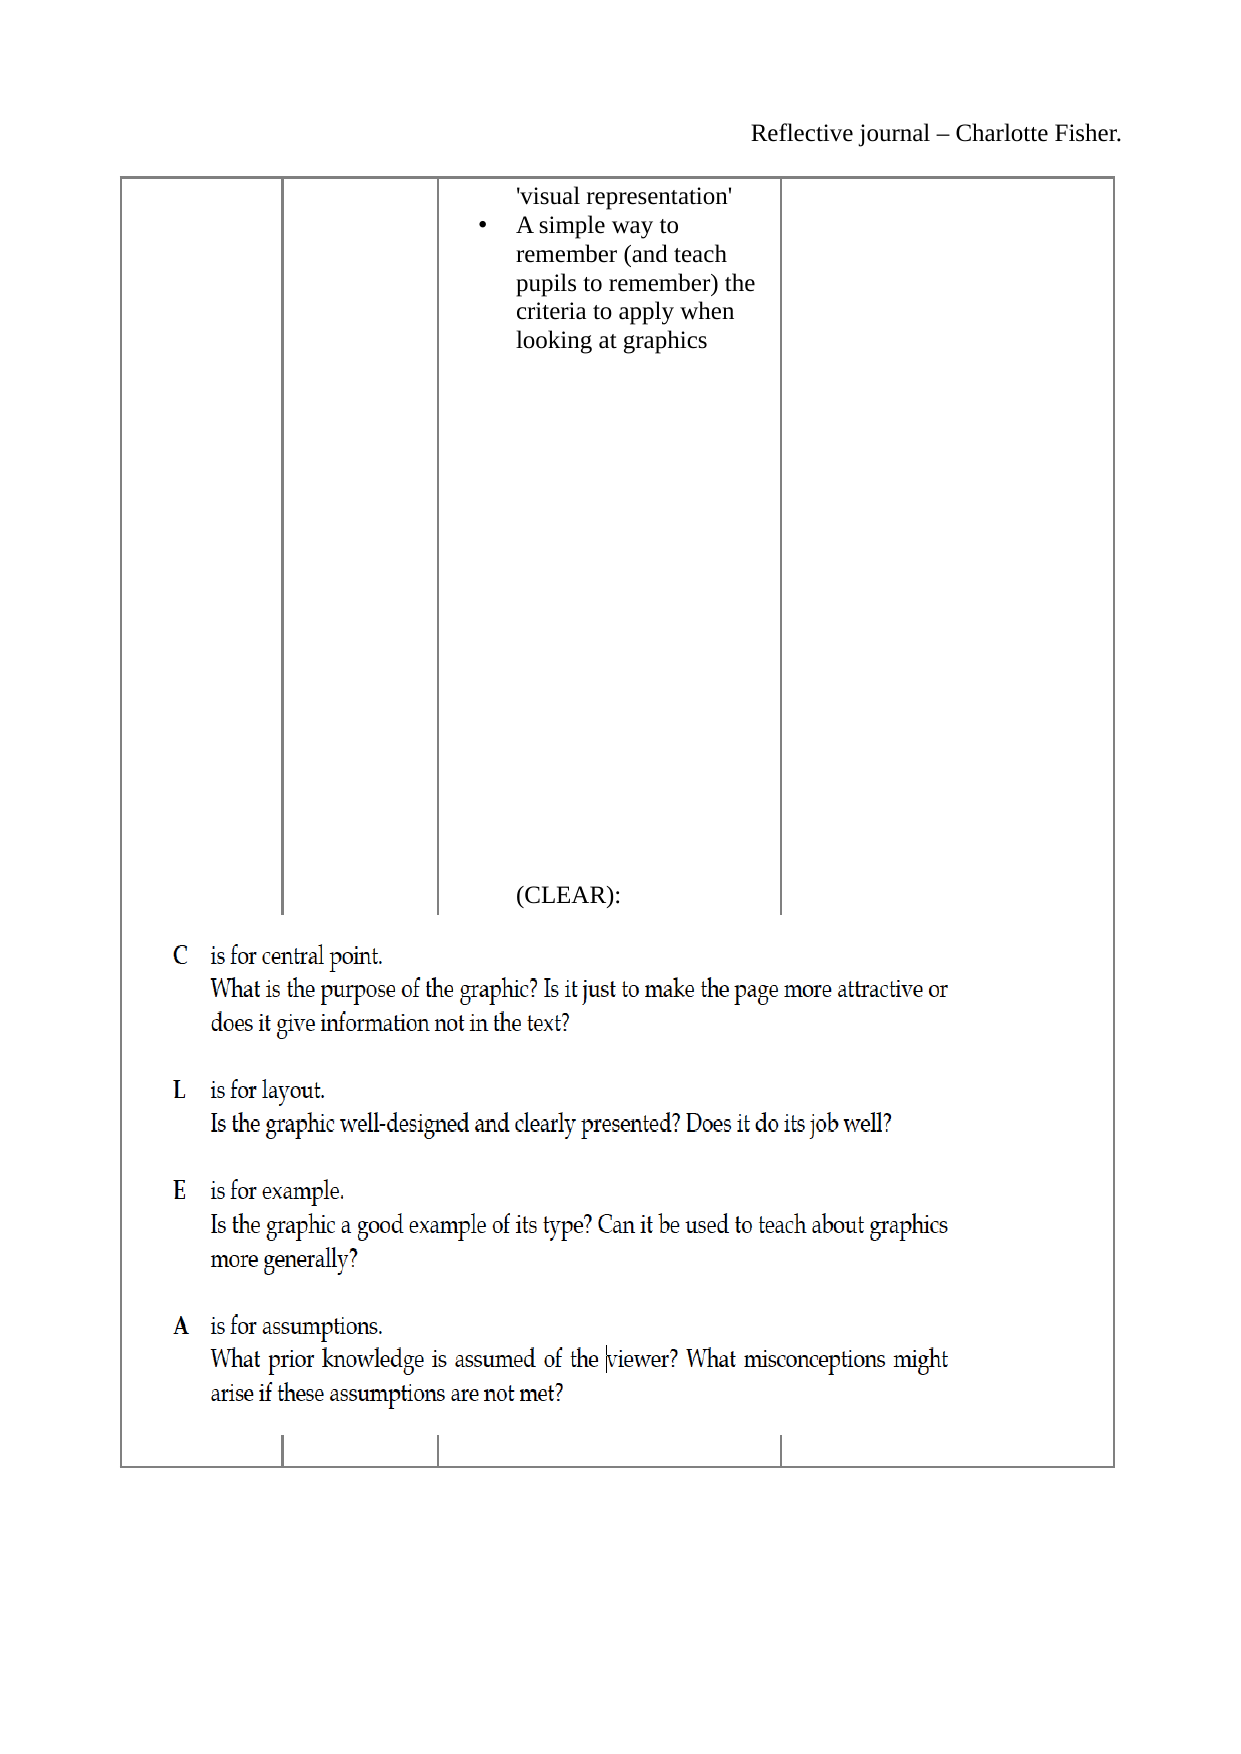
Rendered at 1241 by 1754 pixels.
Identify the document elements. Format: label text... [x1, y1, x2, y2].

picture [165, 915, 1004, 1435]
table_cell [122, 179, 281, 1434]
table_cell [782, 1435, 1113, 1466]
table_cell [284, 179, 437, 915]
table_cell [284, 1435, 437, 1466]
table_cell That 'graphicacy' is: 'the ability to understand and present information in the form of sketches, photographs, diagrams, maps, plans, charts, graphs and other non-textual, two-dimensional formats' i.e. learning to represent and interpret representations of things and ideas in pictorial form – whether it be a direct or abstract or numerical representation. That a sound grasp of graphicacy be advantageous with or instead of text because: it helps to set a scene visual representations are memorable that although children come into regular contact with visual representations naturally, there is a convincing argument that we should teach graphicacy (from primary school level) rather than expecting children to pick up the skills on their own – as otherwise there is a distinct risk of misconceptions being allowed to go unchecked and to gradually reinforce themselves over time; such that they (and the adults they grow to become) may be unable to understand or create pictorial representations accurately or effectively. That 'graphics' means 'visual representation' A simple way to remember (and teach pupils to remember) the criteria to apply when looking at graphics (CLEAR): [439, 179, 780, 915]
table_cell [782, 179, 1113, 1434]
table_cell [122, 1435, 281, 1466]
